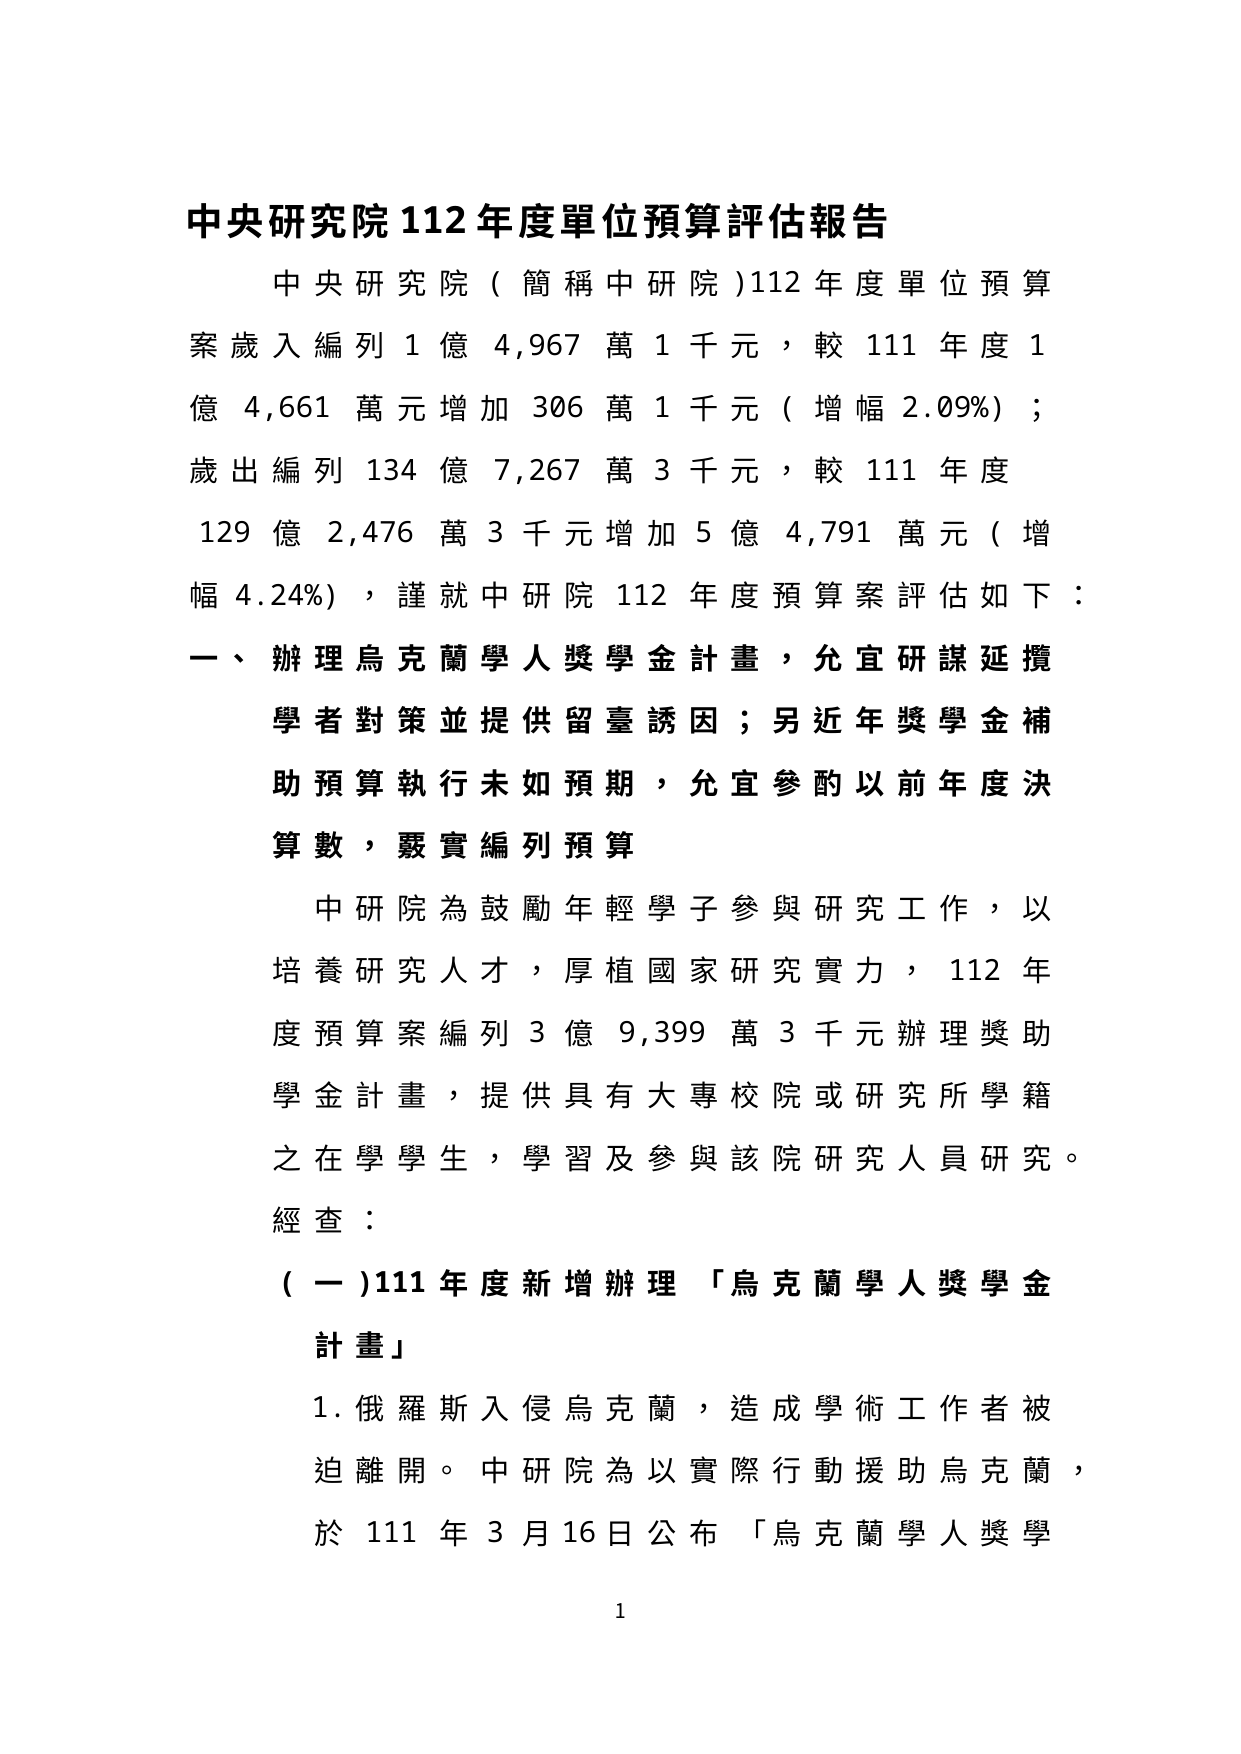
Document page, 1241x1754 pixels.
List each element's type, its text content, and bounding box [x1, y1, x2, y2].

text 中央研究院(簡稱中研院)112年度單位預算案歲入編列1億4,967萬1千元，較111年度1億4,661萬元增加306萬1千元(增幅2.09%)；歲出編列134億7,267萬3千元，較111年度129億2,476萬3千元增加5億4,791萬元(增幅4.24%)，謹就中研院112年度預算案評估如下： [183, 240, 1058, 615]
text 一、辦理烏克蘭學人獎學金計畫，允宜研謀延攬學者對策並提供留臺誘因；另近年獎學金補助預算執行未如預期，允宜參酌以前年度決算數，覈實編列預算 [183, 615, 1058, 865]
text 中央研究院112年度單位預算評估報告 [183, 177, 1058, 240]
text (一)111年度新增辦理「烏克蘭學人獎學金計畫」 [242, 1240, 1058, 1365]
text 1.俄羅斯入侵烏克蘭，造成學術工作者被迫離開。中研院為以實際行動援助烏克蘭，於111年3月16日公布「烏克蘭學人獎學金計畫」（Taiwan Scholarships for Ukrainian Students and Scholars），提供來回機票、3個月之住宿及生活費等補助，獎助烏克蘭學者及學生至該院進行短期訪問與實習。 [271, 1365, 1058, 1552]
text 中研院為鼓勵年輕學子參與研究工作，以培養研究人才，厚植國家研究實力，112年度預算案編列3億9,399萬3千元辦理獎助學金計畫，提供具有大專校院或研究所學籍之在學學生，學習及參與該院研究人員研究。經查： [242, 865, 1058, 1240]
